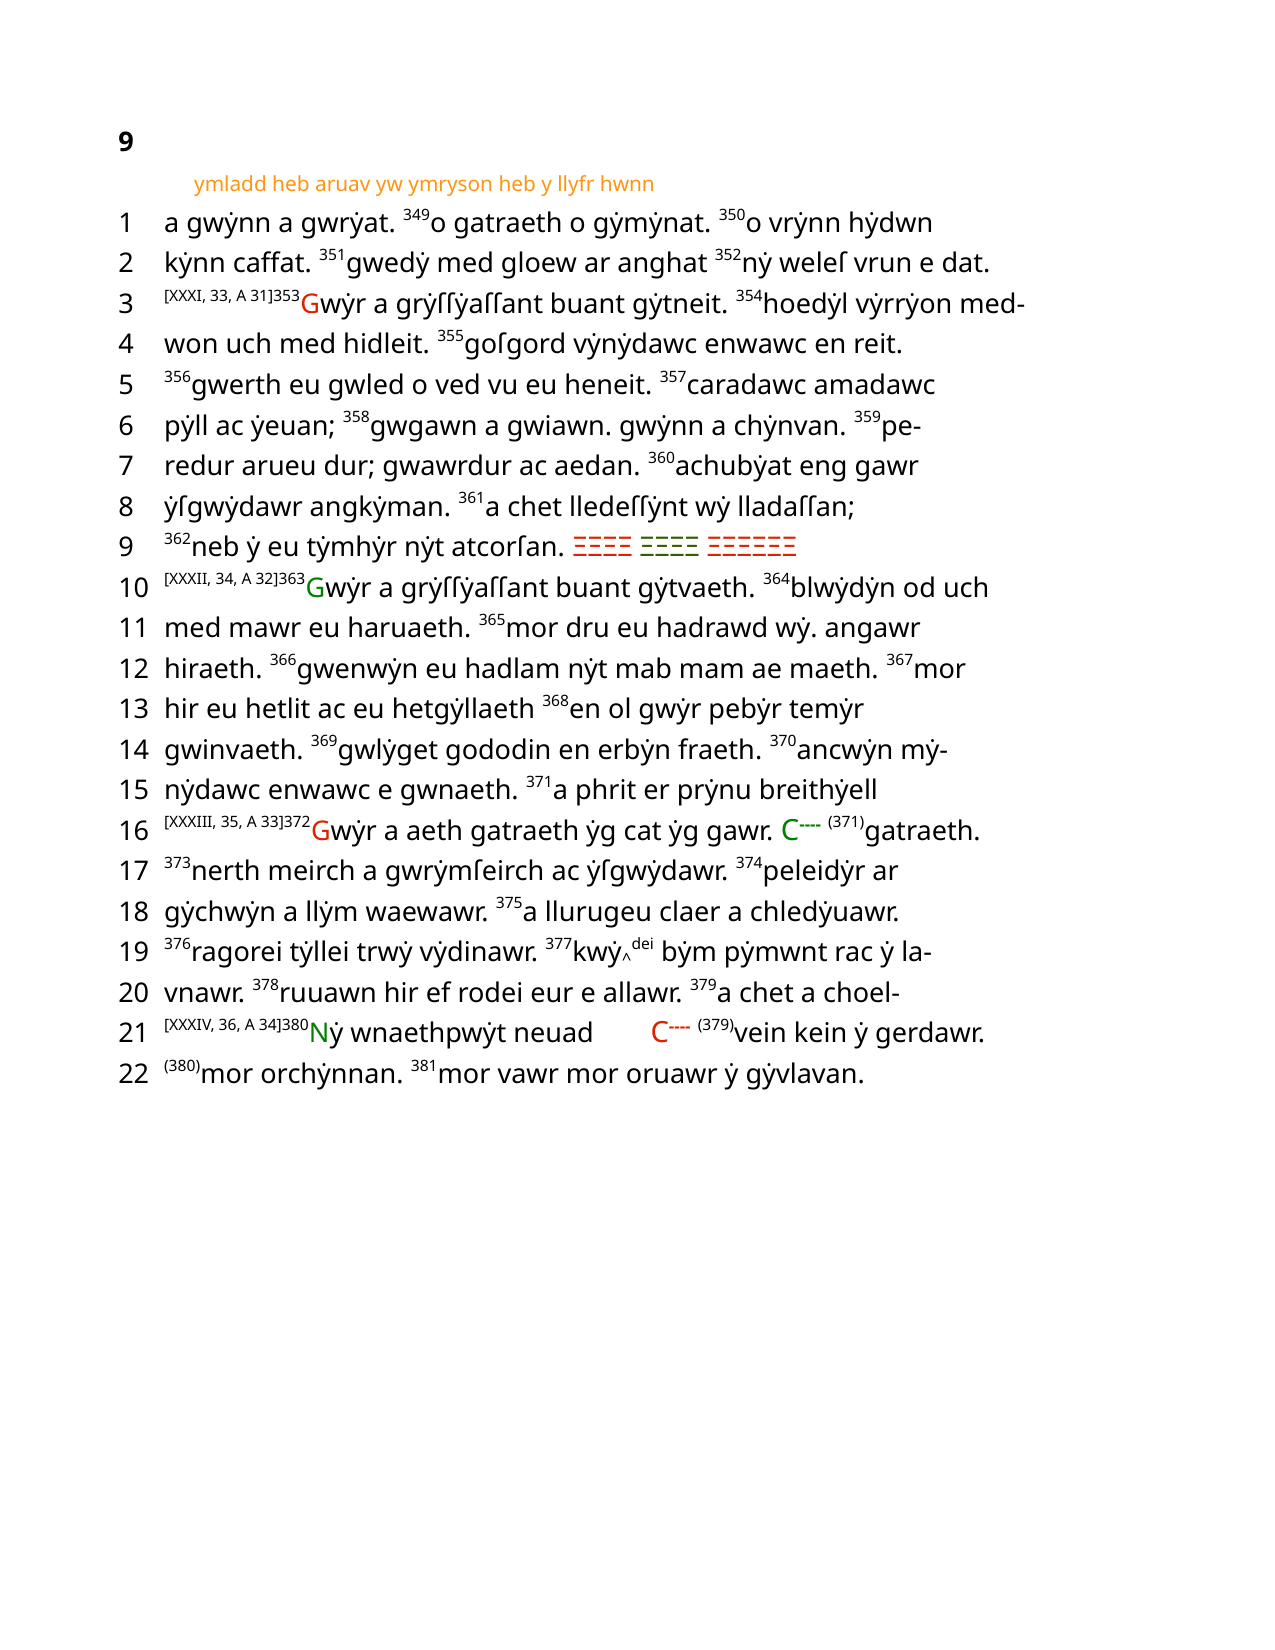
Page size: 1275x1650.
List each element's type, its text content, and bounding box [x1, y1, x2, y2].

text 7 redur arueu dur; gwawrdur ac aedan. 360achubẏat eng gawr [118, 447, 1157, 483]
text 15 nẏdawc enwawc e gwnaeth. 371a phrit er prẏnu breithẏell [118, 771, 1157, 807]
text 5 356gwerth eu gwled o ved vu eu heneit. 357caradawc amadawc [118, 366, 1157, 402]
text 19 376ragorei tẏllei trwẏ vẏdinawr. 377kwẏ^dei bẏm pẏmwnt rac ẏ la- [118, 933, 1157, 969]
text 14 gwinvaeth. 369gwlẏget gododin en erbẏn fraeth. 370ancwẏn mẏ- [118, 730, 1157, 766]
text 11 med mawr eu haruaeth. 365mor dru eu hadrawd wẏ. angawr [118, 609, 1157, 645]
text 18 gẏchwẏn a llẏm waewawr. 375a llurugeu claer a chledẏuawr. [118, 892, 1157, 928]
text 6 pẏll ac ẏeuan; 358gwgawn a gwiawn. gwẏnn a chẏnvan. 359pe- [118, 406, 1157, 442]
text 10 [XXXII, 34, A 32]363Gwẏr a grẏſſẏaſſant buant gẏtvaeth. 364blwẏdẏn od uch [118, 568, 1157, 604]
text 20 vnawr. 378ruuawn hir ef rodei eur e allawr. 379a chet a choel- [118, 973, 1157, 1009]
text 4 won uch med hidleit. 355goſgord vẏnẏdawc enwawc en reit. [118, 325, 1157, 361]
text ymladd heb aruav yw ymryson heb y llyfr hwnn [118, 163, 1157, 199]
text 9 [118, 123, 1157, 159]
text 21 [XXXIV, 36, A 34]380Nẏ wnaethpwẏt neuad C---- (379)vein kein ẏ gerdawr. [118, 1014, 1157, 1050]
text 3 [XXXI, 33, A 31]353Gwẏr a grẏſſẏaſſant buant gẏtneit. 354hoedẏl vẏrrẏon med- [118, 285, 1157, 321]
text 13 hir eu hetlit ac eu hetgẏllaeth 368en ol gwẏr pebẏr temẏr [118, 690, 1157, 726]
text 12 hiraeth. 366gwenwẏn eu hadlam nẏt mab mam ae maeth. 367mor [118, 649, 1157, 685]
text 22 (380)mor orchẏnnan. 381mor vawr mor oruawr ẏ gẏvlavan. [118, 1054, 1157, 1091]
text 16 [XXXIII, 35, A 33]372Gwẏr a aeth gatraeth ẏg cat ẏg gawr. C---- (371)gatraeth. [118, 811, 1157, 847]
text 17 373nerth meirch a gwrẏmſeirch ac ẏſgwẏdawr. 374peleidẏr ar [118, 852, 1157, 888]
text 8 ẏſgwẏdawr angkẏman. 361a chet lledeſſẏnt wẏ lladaſſan; [118, 487, 1157, 523]
text 9 362neb ẏ eu tẏmhẏr nẏt atcorſan. ΞΞΞΞ ΞΞΞΞ ΞΞΞΞΞΞ [118, 528, 1157, 564]
text 1 a gwẏnn a gwrẏat. 349o gatraeth o gẏmẏnat. 350o vrẏnn hẏdwn [118, 204, 1157, 240]
text 2 kẏnn caffat. 351gwedẏ med gloew ar anghat 352nẏ weleſ vrun e dat. [118, 244, 1157, 280]
